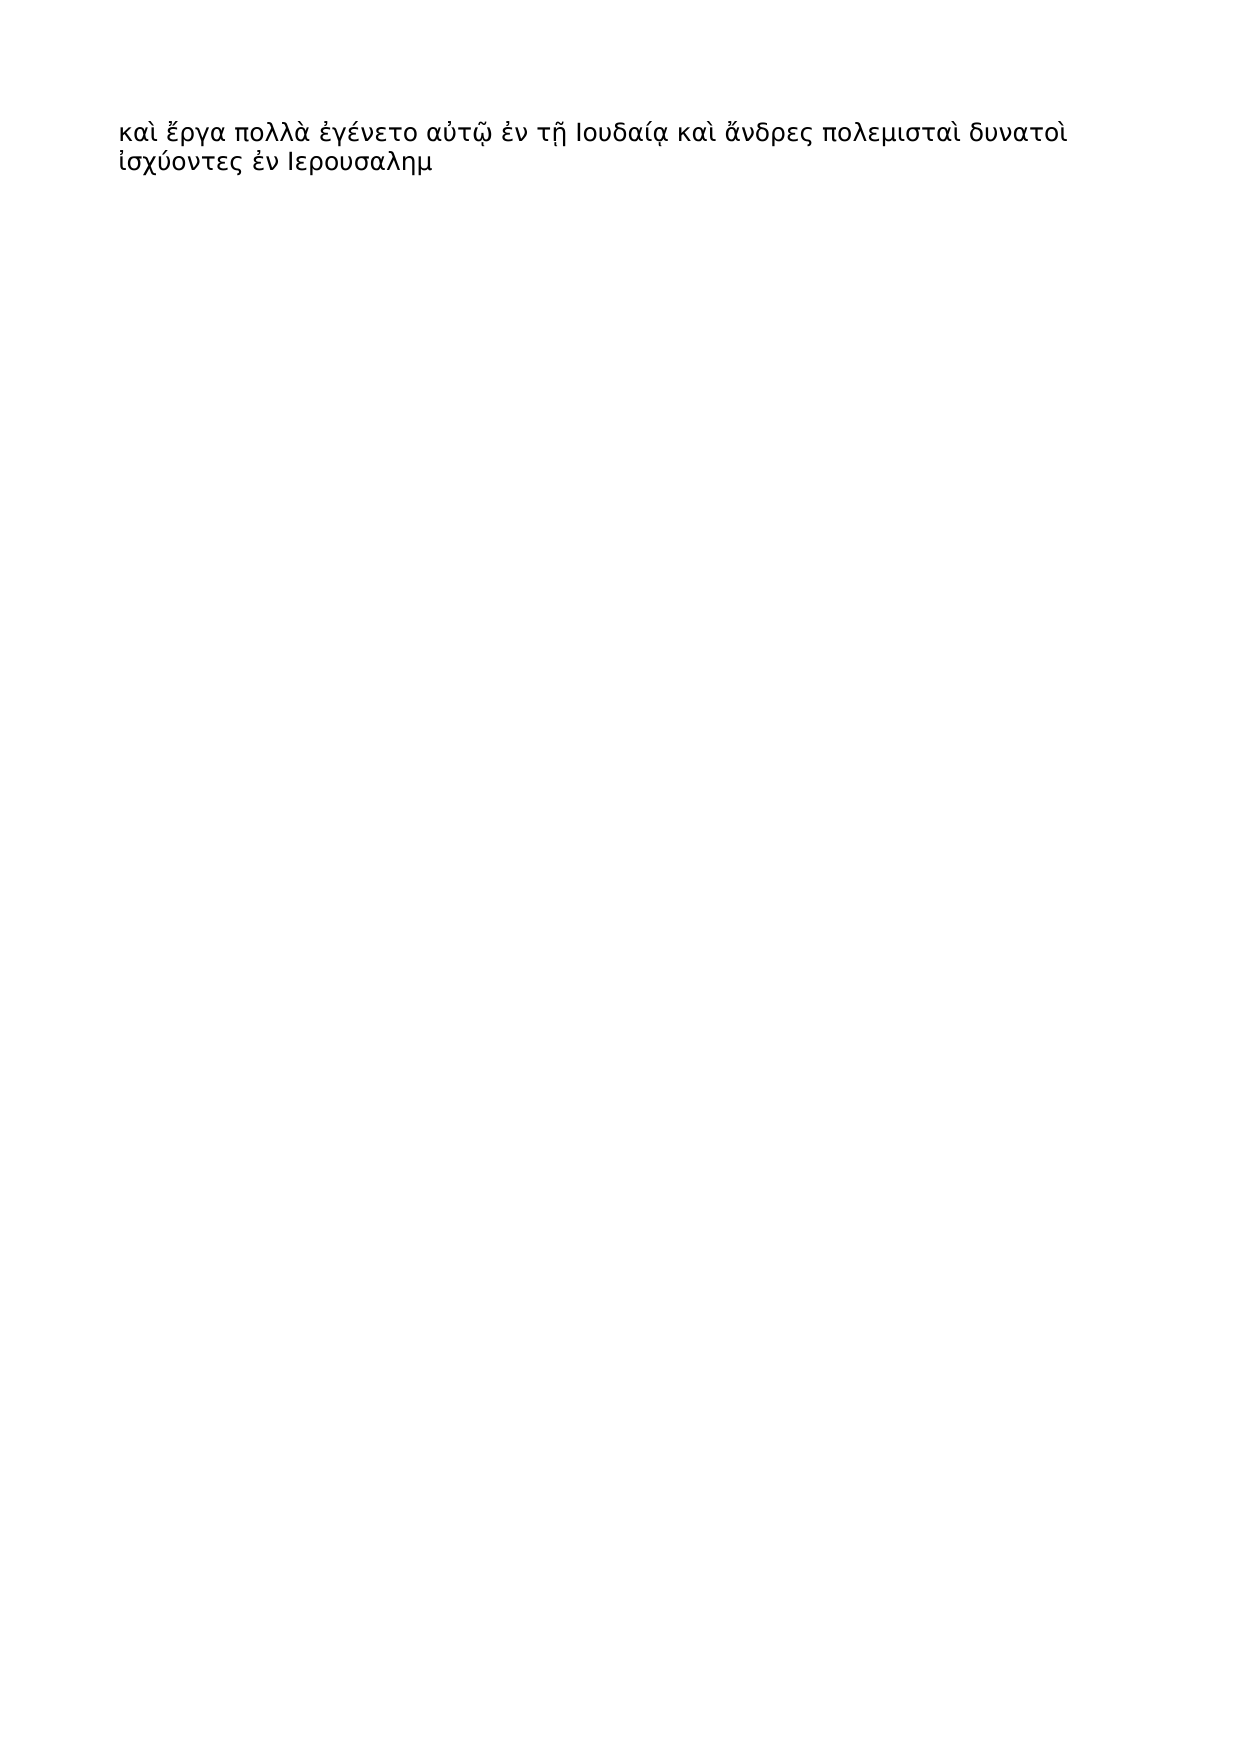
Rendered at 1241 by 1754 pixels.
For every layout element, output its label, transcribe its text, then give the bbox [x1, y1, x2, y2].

text καὶ ἔργα πολλὰ ἐγένετο αὐτῷ ἐν τῇ Ιουδαίᾳ καὶ ἄνδρες πολεμισταὶ δυνατοὶ ἰσχύοντες ἐν Ιερουσαλημ [118, 118, 1122, 176]
